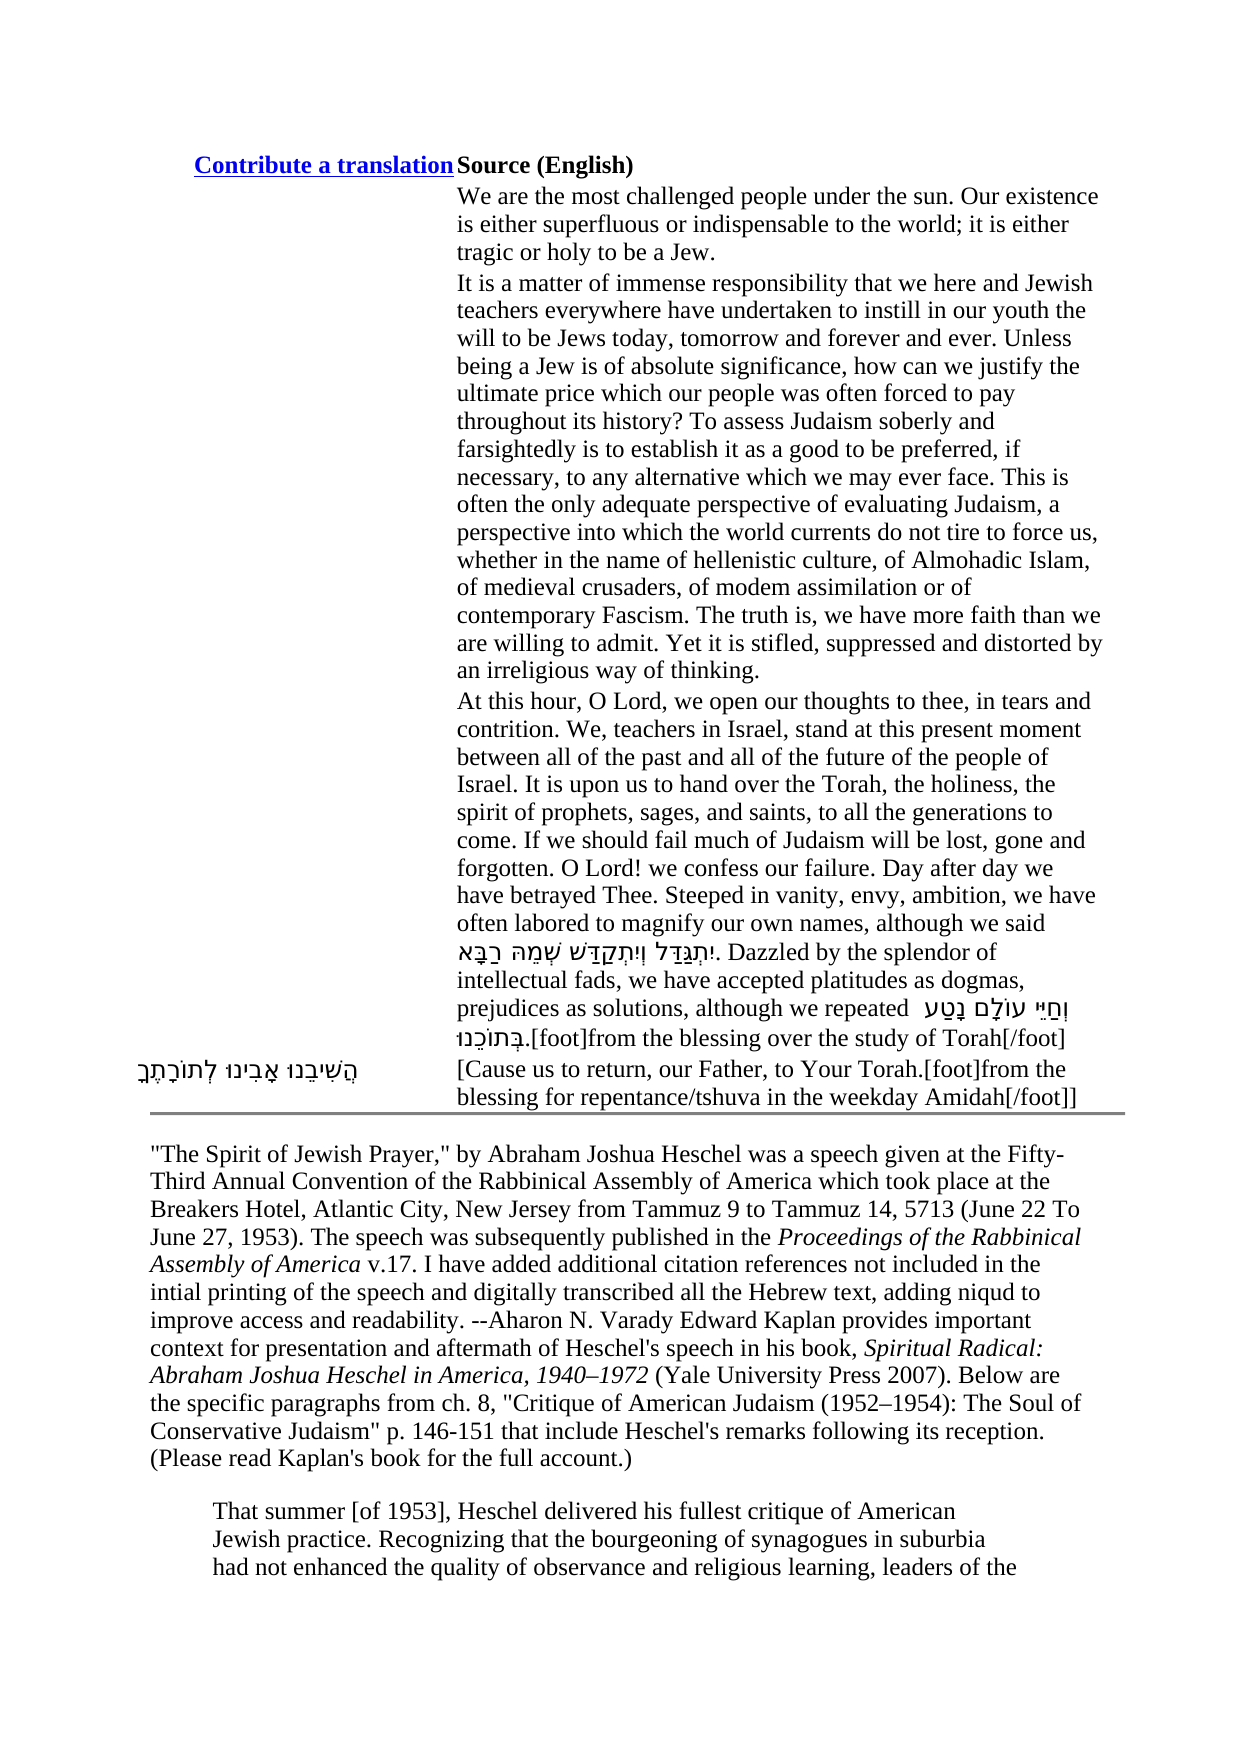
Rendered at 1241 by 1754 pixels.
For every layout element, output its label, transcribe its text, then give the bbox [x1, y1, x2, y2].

text That summer [of 1953], Heschel delivered his fullest critique of American Jewish practice. Recognizing that the bourgeoning of synagogues in suburbia had not enhanced the quality of observance and religious learning, leaders of the [212, 1497, 1028, 1580]
table_cell [135, 267, 455, 686]
table_cell [Cause us to return, our Father, to Your Torah.[foot]from the blessing for repentance/tshuva in the weekday Amidah[/foot]] [455, 1054, 1105, 1112]
table_header Contribute a translation [135, 150, 455, 181]
text "The Spirit of Jewish Prayer," by Abraham Joshua Heschel was a speech given at the Fifty-Third Annual Convention of the Rabbinical Assembly of America which took place at the Breakers Hotel, Atlantic City, New Jersey from Tammuz 9 to Tammuz 14, 5713 (June 22 To June 27, 1953). The speech was subsequently published in the Proceedings of the Rabbinical Assembly of America v.17. I have added additional citation references not included in the intial printing of the speech and digitally transcribed all the Hebrew text, adding niqud to improve access and readability. --Aharon N. Varady Edward Kaplan provides important context for presentation and aftermath of Heschel's speech in his book, Spiritual Radical: Abraham Joshua Heschel in America, 1940–1972 (Yale University Press 2007). Below are the specific paragraphs from ch. 8, "Critique of American Judaism (1952–1954): The Soul of Conservative Judaism" p. 146-151 that include Heschel's remarks following its reception. (Please read Kaplan's book for the full account.) [150, 1140, 1090, 1472]
table_header Source (English) [455, 150, 1105, 181]
table_cell It is a matter of immense responsibility that we here and Jewish teachers everywhere have undertaken to instill in our youth the will to be Jews today, tomorrow and forever and ever. Unless being a Jew is of absolute significance, how can we justify the ultimate price which our people was often forced to pay throughout its history? To assess Judaism soberly and farsightedly is to establish it as a good to be preferred, if necessary, to any alternative which we may ever face. This is often the only adequate perspective of evaluating Judaism, a perspective into which the world currents do not tire to force us, whether in the name of hellenistic culture, of Almohadic Islam, of medieval crusaders, of modem assimilation or of contemporary Fascism. The truth is, we have more faith than we are willing to admit. Yet it is stifled, suppressed and distorted by an irreligious way of thinking. [455, 267, 1105, 686]
table_cell At this hour, O Lord, we open our thoughts to thee, in tears and contrition. We, teachers in Israel, stand at this present moment between all of the past and all of the future of the people of Israel. It is upon us to hand over the Torah, the holiness, the spirit of prophets, sages, and saints, to all the generations to come. If we should fail much of Judaism will be lost, gone and forgotten. O Lord! we confess our failure. Day after day we have betrayed Thee. Steeped in vanity, envy, ambition, we have often labored to magnify our own names, although we said יִתְגַּדַּל וְיִתְקַדַּשׁ שְׁמֵהּ רַבָּא‏. Dazzled by the splendor of intellectual fads, we have accepted platitudes as dogmas, prejudices as solutions, although we repeated וְחַיֵּי עוֹלָם נָטַע בְּתוֹכֵנוּ‏‏.‎[foot]from the blessing over the study of Torah[/foot] [455, 686, 1105, 1053]
table_cell הֲשִׁיבֵנוּ אָבִינוּ לְתוֹרָתֶךָ‏ [135, 1054, 455, 1112]
table_cell [135, 686, 455, 1053]
table_cell We are the most challenged people under the sun. Our existence is either superfluous or indispensable to the world; it is either tragic or holy to be a Jew. [455, 181, 1105, 267]
table_cell [135, 181, 455, 267]
